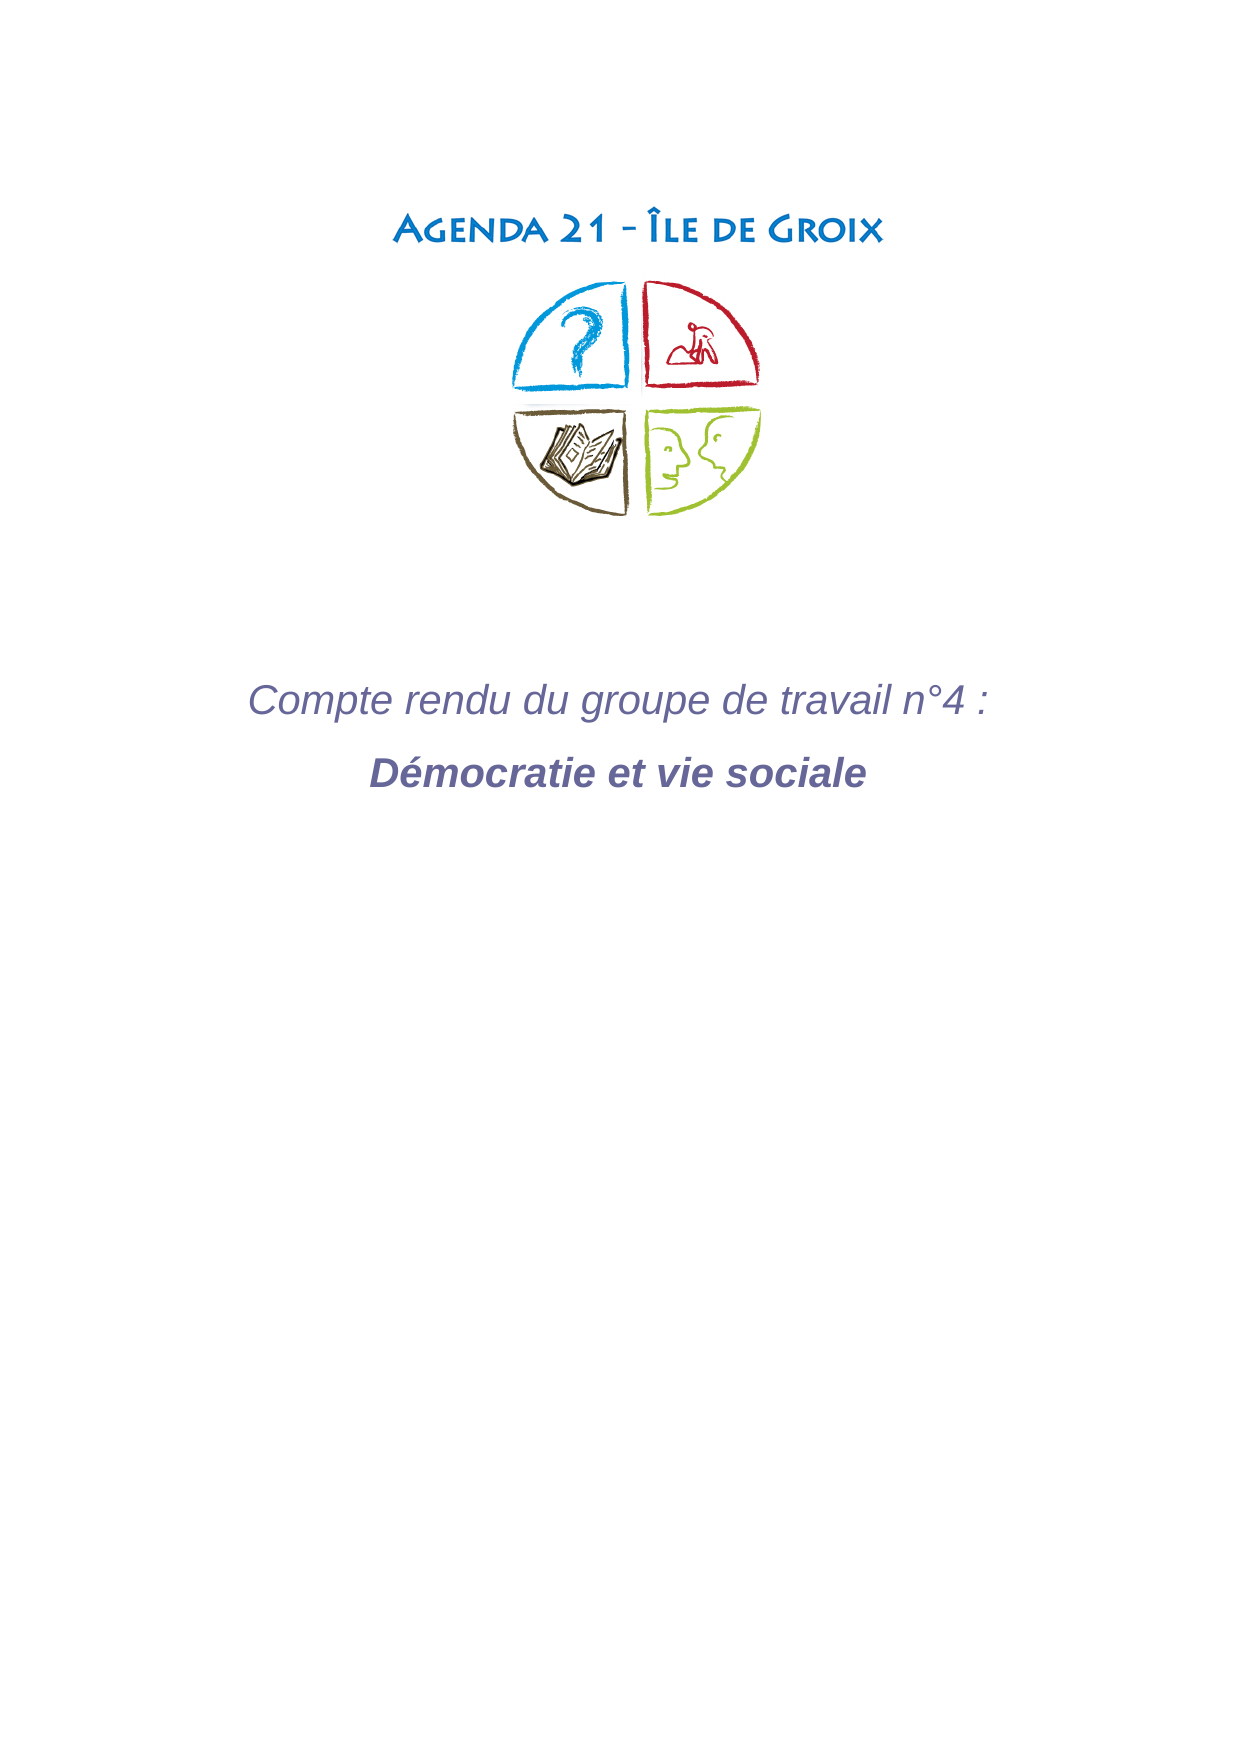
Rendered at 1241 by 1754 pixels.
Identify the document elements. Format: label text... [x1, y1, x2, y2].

picture [379, 173, 907, 528]
text Compte rendu du groupe de travail n°4 : [148, 675, 1092, 723]
text Démocratie et vie sociale [148, 748, 1092, 796]
